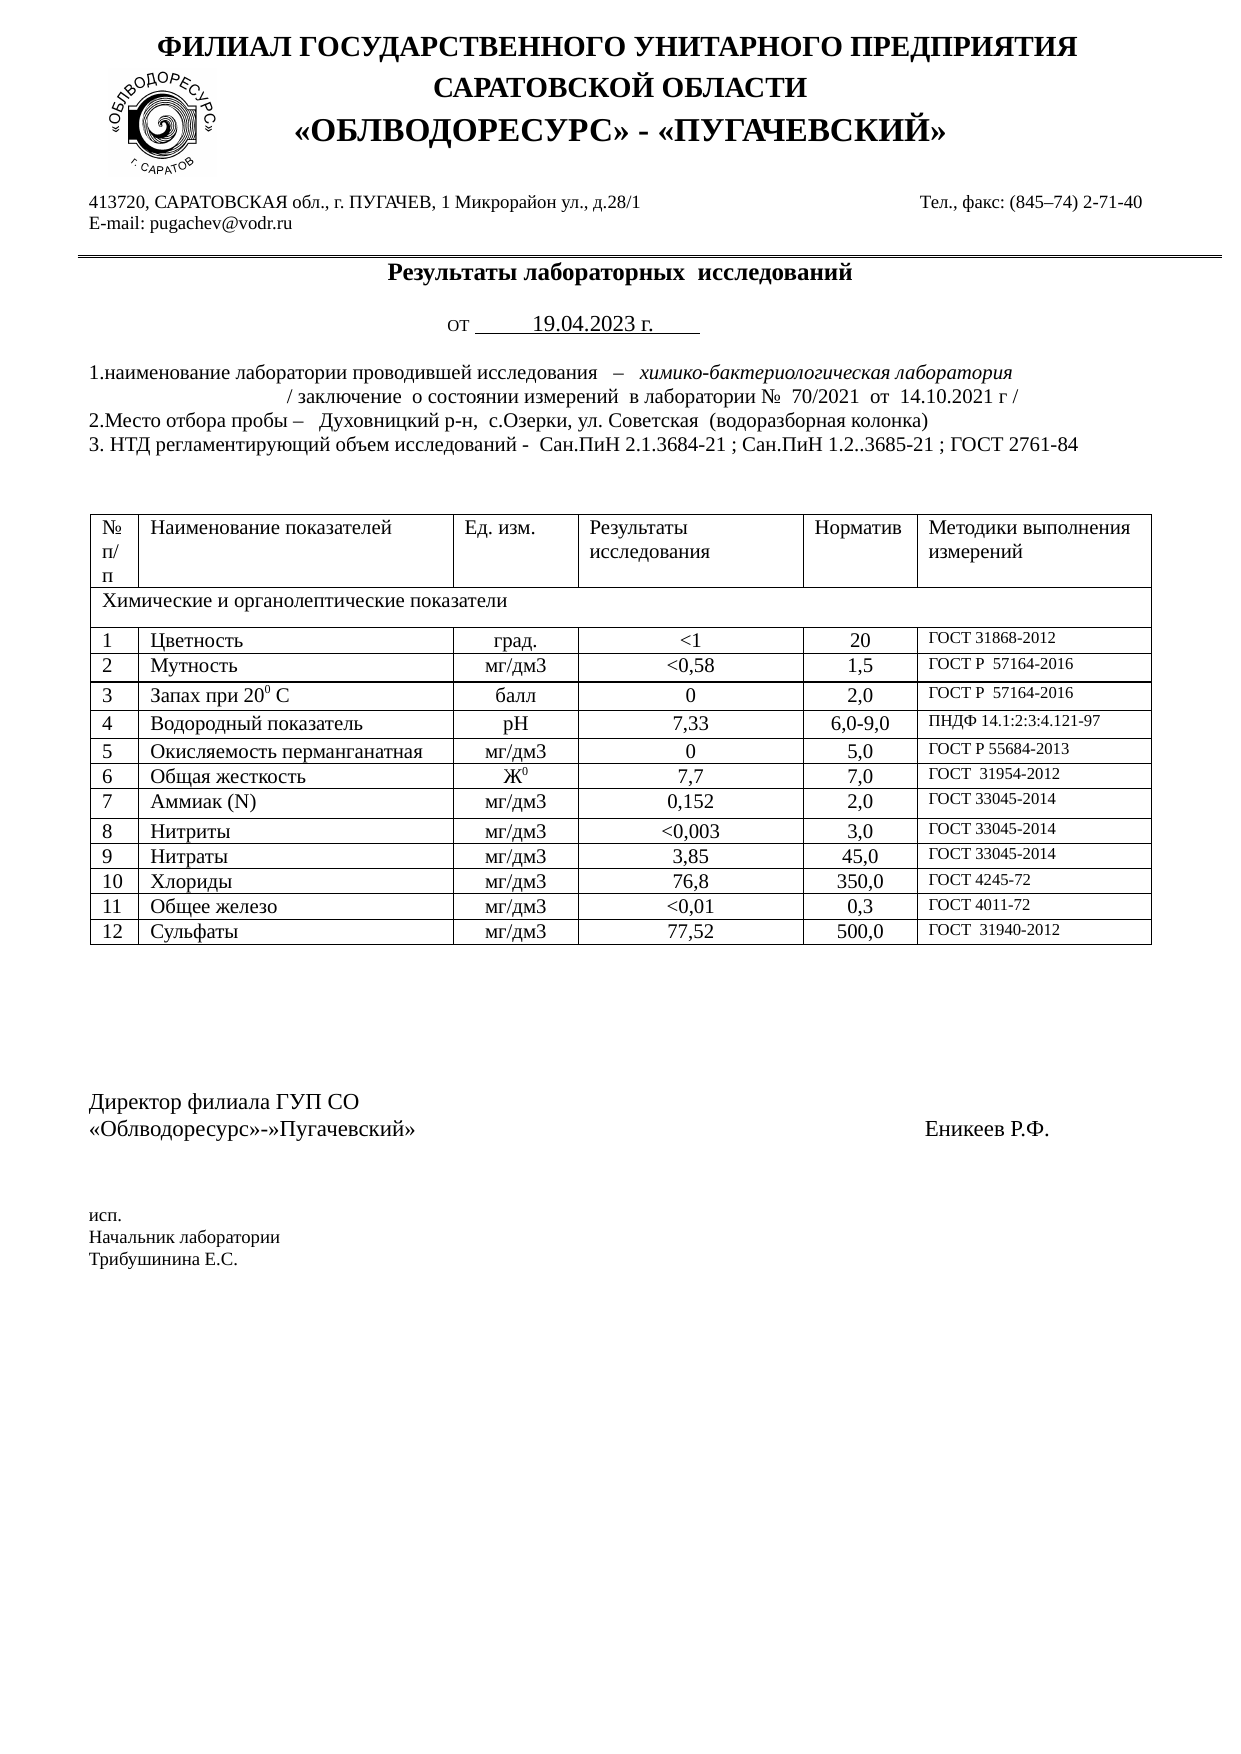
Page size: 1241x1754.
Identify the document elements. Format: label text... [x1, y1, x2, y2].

table_cell мг/дм3 [454, 869, 578, 893]
table_cell 7,33 [579, 711, 803, 738]
text [89, 70, 107, 103]
table_cell Химические и органолептические показатели [91, 588, 1151, 627]
table_header № п/п [91, 515, 138, 587]
table_header [78, 148, 405, 191]
table_cell ГОСТ Р 57164-2016 [918, 683, 1151, 709]
text САРАТОВСКОЙ ОБЛАСТИ [218, 70, 1151, 103]
table_cell 3 [91, 683, 138, 709]
table_cell 12 [91, 920, 138, 943]
table_cell Аммиак (N) [139, 789, 453, 818]
table_cell мг/дм3 [454, 739, 578, 763]
table_header Норматив [804, 515, 917, 587]
table_cell 4 [91, 711, 138, 738]
table_cell 2 [91, 654, 138, 681]
table_cell 20 [804, 628, 917, 652]
picture [108, 68, 217, 177]
table_cell 8 [91, 819, 138, 843]
table_cell ГОСТ 33045-2014 [918, 819, 1151, 843]
table_cell 5 [91, 739, 138, 763]
table_cell 11 [91, 894, 138, 918]
table_cell 1 [91, 628, 138, 652]
text Результаты лабораторных исследований [89, 258, 1151, 286]
table_cell рН [454, 711, 578, 738]
table_cell мг/дм3 [454, 654, 578, 681]
text / заключение о состоянии измерений в лаборатории № 70/2021 от 14.10.2021 г / [89, 384, 1151, 408]
table_cell 7,0 [804, 764, 917, 788]
table_cell 1,5 [804, 654, 917, 681]
table_cell <1 [579, 628, 803, 652]
table_cell Хлориды [139, 869, 453, 893]
table_cell 3,0 [804, 819, 917, 843]
table_cell Нитриты [139, 819, 453, 843]
table_cell Ж0 [454, 764, 578, 788]
table_header Методики выполнения измерений [918, 515, 1151, 587]
table_cell 6 [91, 764, 138, 788]
table_cell мг/дм3 [454, 920, 578, 943]
text Директор филиала ГУП СО [89, 1088, 1151, 1115]
table_cell мг/дм3 [454, 789, 578, 818]
table_cell 76,8 [579, 869, 803, 893]
text ФИЛИАЛ ГОСУДАРСТВЕННОГО УНИТАРНОГО ПРЕДПРИЯТИЯ [89, 29, 1151, 63]
table_cell мг/дм3 [454, 894, 578, 918]
table_cell ГОСТ Р 55684-2013 [918, 739, 1151, 763]
table_cell 7 [91, 789, 138, 818]
table_cell мг/дм3 [454, 844, 578, 868]
text «Облводоресурс»-»Пугачевский» Еникеев Р.Ф. [89, 1115, 1151, 1141]
table_cell град. [454, 628, 578, 652]
table_cell 2,0 [804, 683, 917, 709]
table_cell 0,3 [804, 894, 917, 918]
table_header Наименование показателей [139, 515, 453, 587]
table_cell 77,52 [579, 920, 803, 943]
table_cell 350,0 [804, 869, 917, 893]
table_cell <0,01 [579, 894, 803, 918]
table_cell Общая жесткость [139, 764, 453, 788]
table_cell 10 [91, 869, 138, 893]
table_cell ГОСТ 31954-2012 [918, 764, 1151, 788]
text [89, 110, 107, 148]
table_cell ГОСТ 31868-2012 [918, 628, 1151, 652]
table_cell мг/дм3 [454, 819, 578, 843]
table_cell Запах при 200 С [139, 683, 453, 709]
table_cell 3,85 [579, 844, 803, 868]
text Трибушинина Е.С. [89, 1247, 1151, 1269]
table_cell 0 [579, 739, 803, 763]
text ОТ 19.04.2023 г. [89, 310, 1151, 336]
table_cell 5,0 [804, 739, 917, 763]
table_cell Водородный показатель [139, 711, 453, 738]
table_cell ГОСТ 4245-72 [918, 869, 1151, 893]
table_cell Мутность [139, 654, 453, 681]
text исп. [89, 1204, 1151, 1226]
table_cell ГОСТ 33045-2014 [918, 789, 1151, 818]
table_cell Нитраты [139, 844, 453, 868]
table_cell 9 [91, 844, 138, 868]
text 2.Место отбора пробы – Духовницкий р-н, с.Озерки, ул. Советская (водоразборная колонка) [89, 408, 1151, 432]
table_cell 2,0 [804, 789, 917, 818]
text 1.наименование лаборатории проводившей исследования – химико-бактериологическая лаборатория [89, 360, 1151, 384]
table_cell 413720, САРАТОВСКАЯ обл., г. ПУГАЧЕВ, 1 Микрорайон ул., д.28/1 E-mail: pugachev@vodr.ru [78, 191, 689, 255]
table_cell <0,003 [579, 819, 803, 843]
table_cell Окисляемость перманганатная [139, 739, 453, 763]
table_cell 0 [579, 683, 803, 709]
table_cell 6,0-9,0 [804, 711, 917, 738]
table_cell ГОСТ 31940-2012 [918, 920, 1151, 943]
table_cell ГОСТ 4011-72 [918, 894, 1151, 918]
table_cell 0,152 [579, 789, 803, 818]
table_cell балл [454, 683, 578, 709]
table_cell ГОСТ 33045-2014 [918, 844, 1151, 868]
table_cell 7,7 [579, 764, 803, 788]
text «облводоРЕСУРС» - «ПУГАЧЕВСКИЙ» [218, 110, 1151, 148]
table_cell 500,0 [804, 920, 917, 943]
table_cell Сульфаты [139, 920, 453, 943]
table_cell Общее железо [139, 894, 453, 918]
table_cell ПНДФ 14.1:2:3:4.121-97 [918, 711, 1151, 738]
table_cell Тел., факс: (845–74) 2-71-40 [689, 191, 1222, 255]
text 3. НТД регламентирующий объем исследований - Сан.ПиН 2.1.3684-21 ; Сан.ПиН 1.2..3685-21 ; ГОСТ 2761-84 [89, 432, 1151, 456]
table_header [405, 148, 1222, 191]
table_cell ГОСТ Р 57164-2016 [918, 654, 1151, 681]
table_header Результаты исследования [579, 515, 803, 587]
table_cell <0,58 [579, 654, 803, 681]
table_header Ед. изм. [454, 515, 578, 587]
table_cell 45,0 [804, 844, 917, 868]
text Начальник лаборатории [89, 1226, 1151, 1247]
table_cell Цветность [139, 628, 453, 652]
